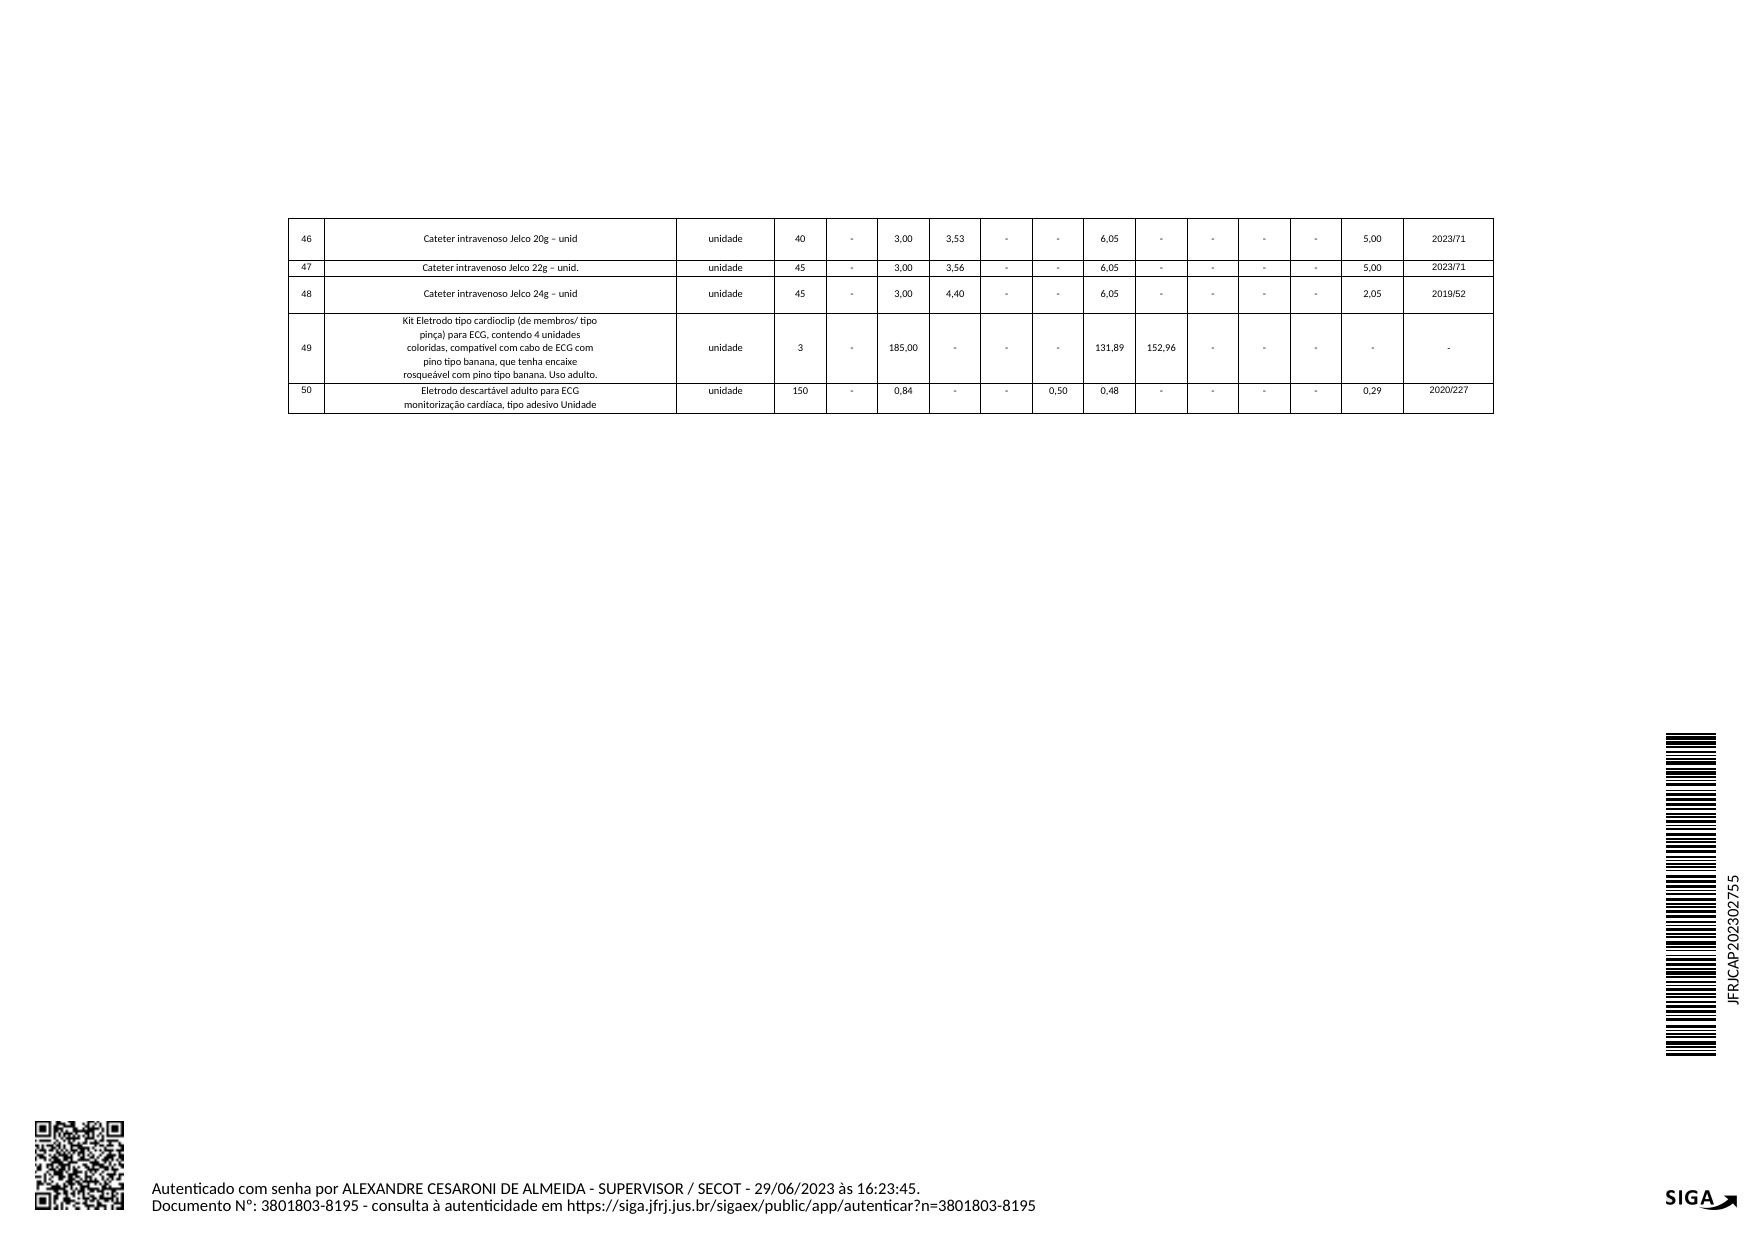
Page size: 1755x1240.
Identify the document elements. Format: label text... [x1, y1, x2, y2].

table_cell 4,40 [930, 277, 980, 313]
table_cell 3,56 [930, 261, 980, 276]
table_cell 40 [775, 219, 826, 260]
table_cell 6,05 [1084, 261, 1135, 276]
table_cell 3,00 [878, 219, 929, 260]
table_cell 46 [289, 219, 324, 260]
table_cell - [1033, 261, 1083, 276]
table_cell - [827, 277, 877, 313]
table_cell 0,50 [1033, 384, 1083, 413]
table_cell - [981, 261, 1032, 276]
table_cell 5,00 [1342, 261, 1403, 276]
table_cell 45 [775, 261, 826, 276]
table_cell 185,00 [878, 314, 929, 383]
table_cell - [1136, 384, 1187, 413]
table_cell 0,29 [1342, 384, 1403, 413]
table_cell - [827, 314, 877, 383]
table_cell 0,48 [1084, 384, 1135, 413]
table_cell 131,89 [1084, 314, 1135, 383]
table_cell - [981, 314, 1032, 383]
table_cell Cateter intravenoso Jelco 22g – unid. [325, 261, 676, 276]
table_cell 6,05 [1084, 277, 1135, 313]
table_cell - [1136, 219, 1187, 260]
table_cell 2023/71 [1404, 261, 1493, 276]
table_cell - [827, 219, 877, 260]
table_cell 152,96 [1136, 314, 1187, 383]
table_cell unidade [677, 384, 774, 413]
table_cell - [827, 384, 877, 413]
table_cell 3 [775, 314, 826, 383]
table_cell unidade [677, 219, 774, 260]
table_cell - [827, 261, 877, 276]
table_cell Kit Eletrodo tipo cardioclip (de membros/ tipo pinça) para ECG, contendo 4 unidades coloridas, compatível com cabo de ECG com pino tipo banana, que tenha encaixe rosqueável com pino tipo banana. Uso adulto. [325, 314, 676, 383]
table_cell - [1033, 277, 1083, 313]
table_cell - [1188, 261, 1238, 276]
table_cell Cateter intravenoso Jelco 24g – unid [325, 277, 676, 313]
table_cell unidade [677, 261, 774, 276]
table_cell 0,84 [878, 384, 929, 413]
table_cell - [1291, 261, 1341, 276]
table_cell - [1291, 314, 1341, 383]
table_cell - [1136, 277, 1187, 313]
table_cell - [1342, 314, 1403, 383]
table_cell unidade [677, 314, 774, 383]
table_cell - [1239, 277, 1290, 313]
table_cell - [1291, 384, 1341, 413]
table_cell - [981, 277, 1032, 313]
table_cell - [930, 384, 980, 413]
table_cell 45 [775, 277, 826, 313]
table_cell 3,00 [878, 277, 929, 313]
table_cell - [1239, 384, 1290, 413]
table_cell - [1239, 219, 1290, 260]
table_cell 2019/52 [1404, 277, 1493, 313]
table_cell - [1239, 314, 1290, 383]
table_cell unidade [677, 277, 774, 313]
table_cell Eletrodo descartável adulto para ECG monitorização cardíaca, tipo adesivo Unidade [325, 384, 676, 413]
table_cell - [1033, 219, 1083, 260]
table_cell - [1033, 314, 1083, 383]
table_cell - [1291, 277, 1341, 313]
table_cell - [1239, 261, 1290, 276]
table_cell - [1404, 314, 1493, 383]
table_cell 6,05 [1084, 219, 1135, 260]
table_cell 49 [289, 314, 324, 383]
table_cell - [930, 314, 980, 383]
table_cell - [1188, 314, 1238, 383]
table_cell 48 [289, 277, 324, 313]
table_cell - [1291, 219, 1341, 260]
table_cell 2,05 [1342, 277, 1403, 313]
table_cell - [981, 219, 1032, 260]
table_cell - [1188, 384, 1238, 413]
table_cell 5,00 [1342, 219, 1403, 260]
table_cell 50 [289, 384, 324, 413]
table_cell 47 [289, 261, 324, 276]
table_cell - [981, 384, 1032, 413]
table_cell 3,00 [878, 261, 929, 276]
table_cell 2020/227 [1404, 384, 1493, 413]
table_cell 2023/71 [1404, 219, 1493, 260]
table_cell 3,53 [930, 219, 980, 260]
table_cell - [1188, 277, 1238, 313]
table_cell - [1188, 219, 1238, 260]
table_cell - [1136, 261, 1187, 276]
table_cell 150 [775, 384, 826, 413]
table_cell Cateter intravenoso Jelco 20g – unid [325, 219, 676, 260]
